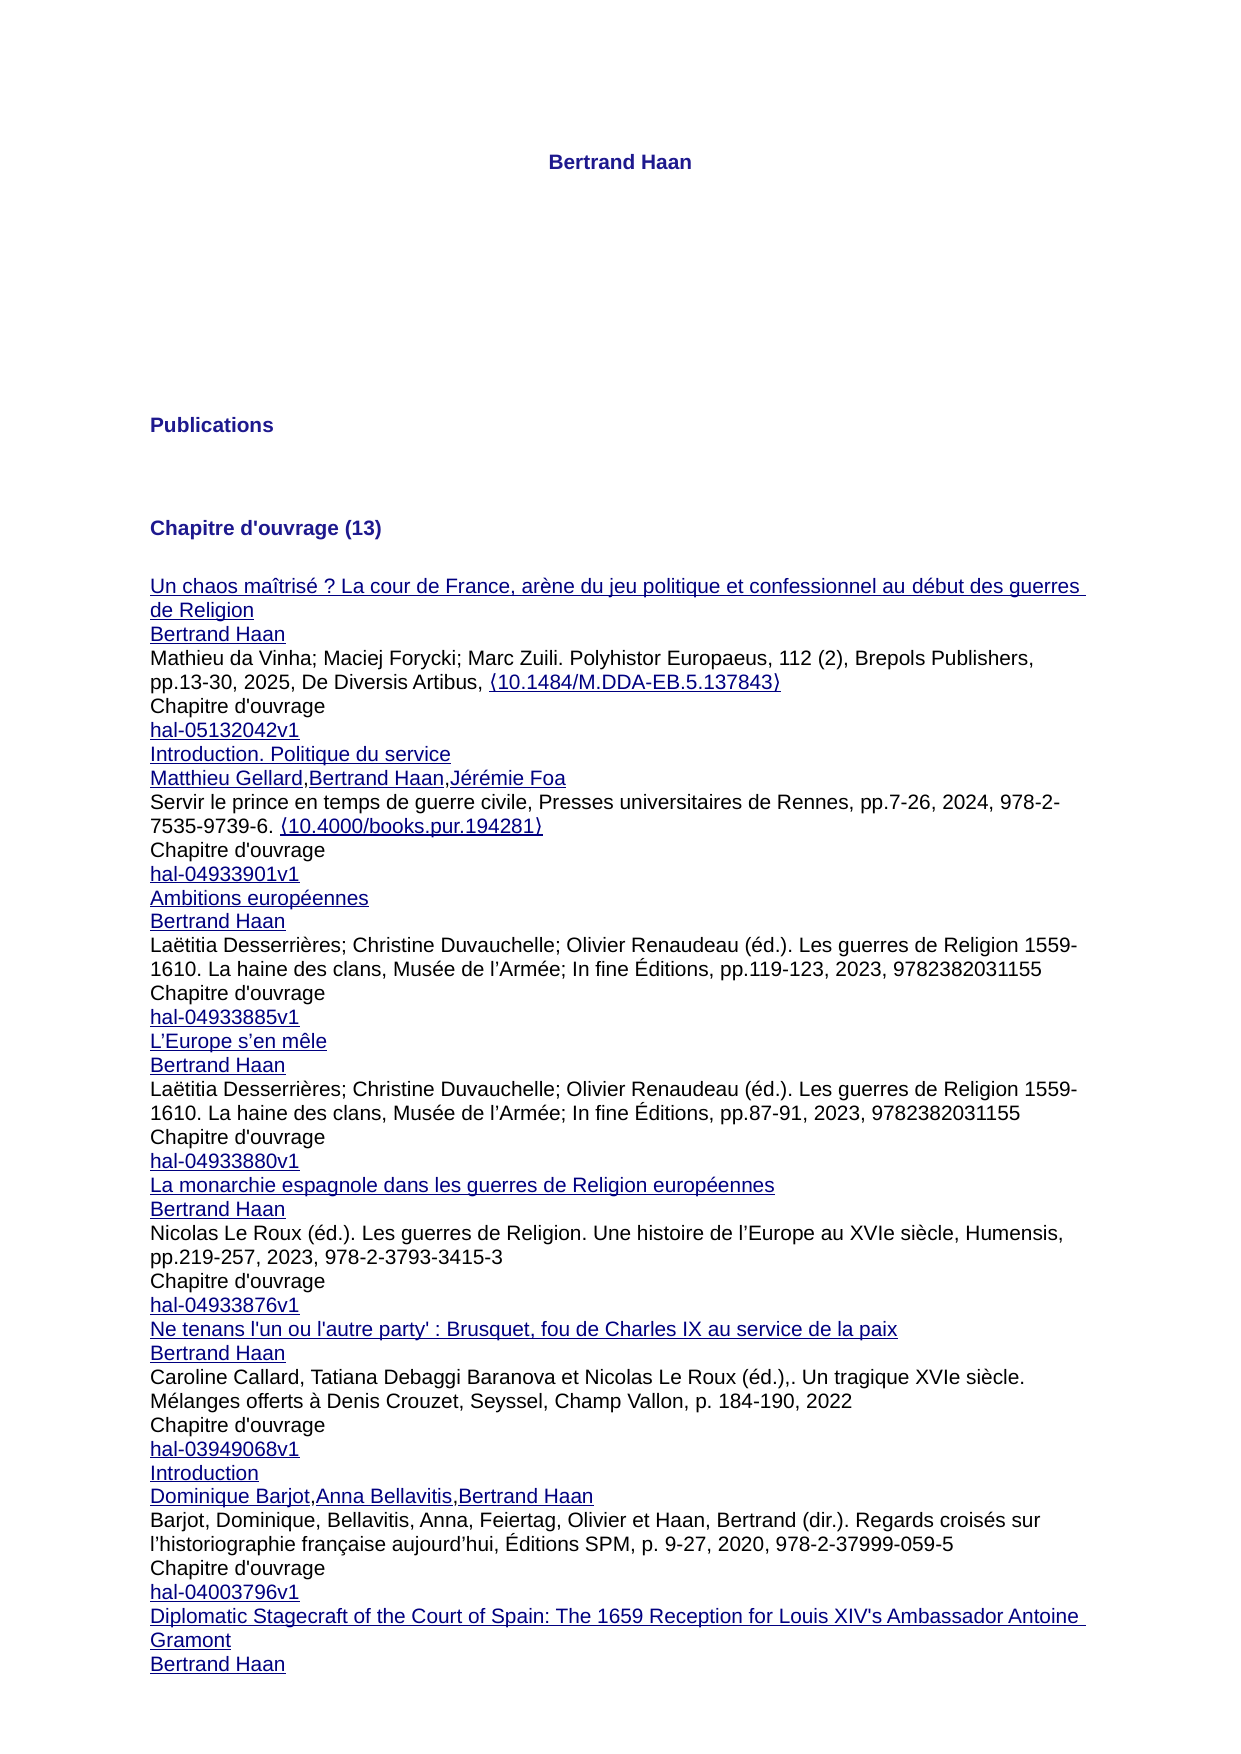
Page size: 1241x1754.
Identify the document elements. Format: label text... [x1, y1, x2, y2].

subtitle Bertrand Haan [150, 150, 1090, 174]
table_cell Introduction. Politique du service Matthieu Gellard,Bertrand Haan,Jérémie Foa Servir le prince en temps de guerre civile, Presses universitaires de Rennes, pp.7-26, 2024, 978-2-7535-9739-6. ⟨10.4000/books.pur.194281⟩ Chapitre d'ouvrage hal-04933901v1 [150, 742, 1090, 885]
table_cell L’Europe s’en mêle Bertrand Haan Laëtitia Desserrières; Christine Duvauchelle; Olivier Renaudeau (éd.). Les guerres de Religion 1559-1610. La haine des clans, Musée de l’Armée; In fine Éditions, pp.87-91, 2023, 9782382031155 Chapitre d'ouvrage hal-04933880v1 [150, 1029, 1090, 1173]
table_cell Ambitions européennes Bertrand Haan Laëtitia Desserrières; Christine Duvauchelle; Olivier Renaudeau (éd.). Les guerres de Religion 1559-1610. La haine des clans, Musée de l’Armée; In fine Éditions, pp.119-123, 2023, 9782382031155 Chapitre d'ouvrage hal-04933885v1 [150, 885, 1090, 1029]
table_cell Diplomatic Stagecraft of the Court of Spain: The 1659 Reception for Louis XIV's Ambassador Antoine Gramont Bertrand Haan [150, 1604, 1090, 1676]
table_cell La monarchie espagnole dans les guerres de Religion européennes Bertrand Haan Nicolas Le Roux (éd.). Les guerres de Religion. Une histoire de l’Europe au XVIe siècle, Humensis, pp.219-257, 2023, 978-2-3793-3415-3 Chapitre d'ouvrage hal-04933876v1 [150, 1173, 1090, 1317]
table_cell Introduction Dominique Barjot,Anna Bellavitis,Bertrand Haan Barjot, Dominique, Bellavitis, Anna, Feiertag, Olivier et Haan, Bertrand (dir.). Regards croisés sur l’historiographie française aujourd’hui, Éditions SPM, p. 9-27, 2020, 978-2-37999-059-5 Chapitre d'ouvrage hal-04003796v1 [150, 1460, 1090, 1604]
table_cell Ne tenans l'un ou l'autre party' : Brusquet, fou de Charles IX au service de la paix Bertrand Haan Caroline Callard, Tatiana Debaggi Baranova et Nicolas Le Roux (éd.),. Un tragique XVIe siècle. Mélanges offerts à Denis Crouzet, Seyssel, Champ Vallon, p. 184-190, 2022 Chapitre d'ouvrage hal-03949068v1 [150, 1317, 1090, 1460]
table_header Un chaos maîtrisé ? La cour de France, arène du jeu politique et confessionnel au début des guerres de Religion Bertrand Haan Mathieu da Vinha; Maciej Forycki; Marc Zuili. Polyhistor Europaeus, 112 (2), Brepols Publishers, pp.13-30, 2025, De Diversis Artibus, ⟨10.1484/M.DDA-EB.5.137843⟩ Chapitre d'ouvrage hal-05132042v1 [150, 574, 1090, 742]
subtitle Chapitre d'ouvrage (13) [150, 516, 1090, 539]
subtitle Publications [150, 412, 1090, 436]
